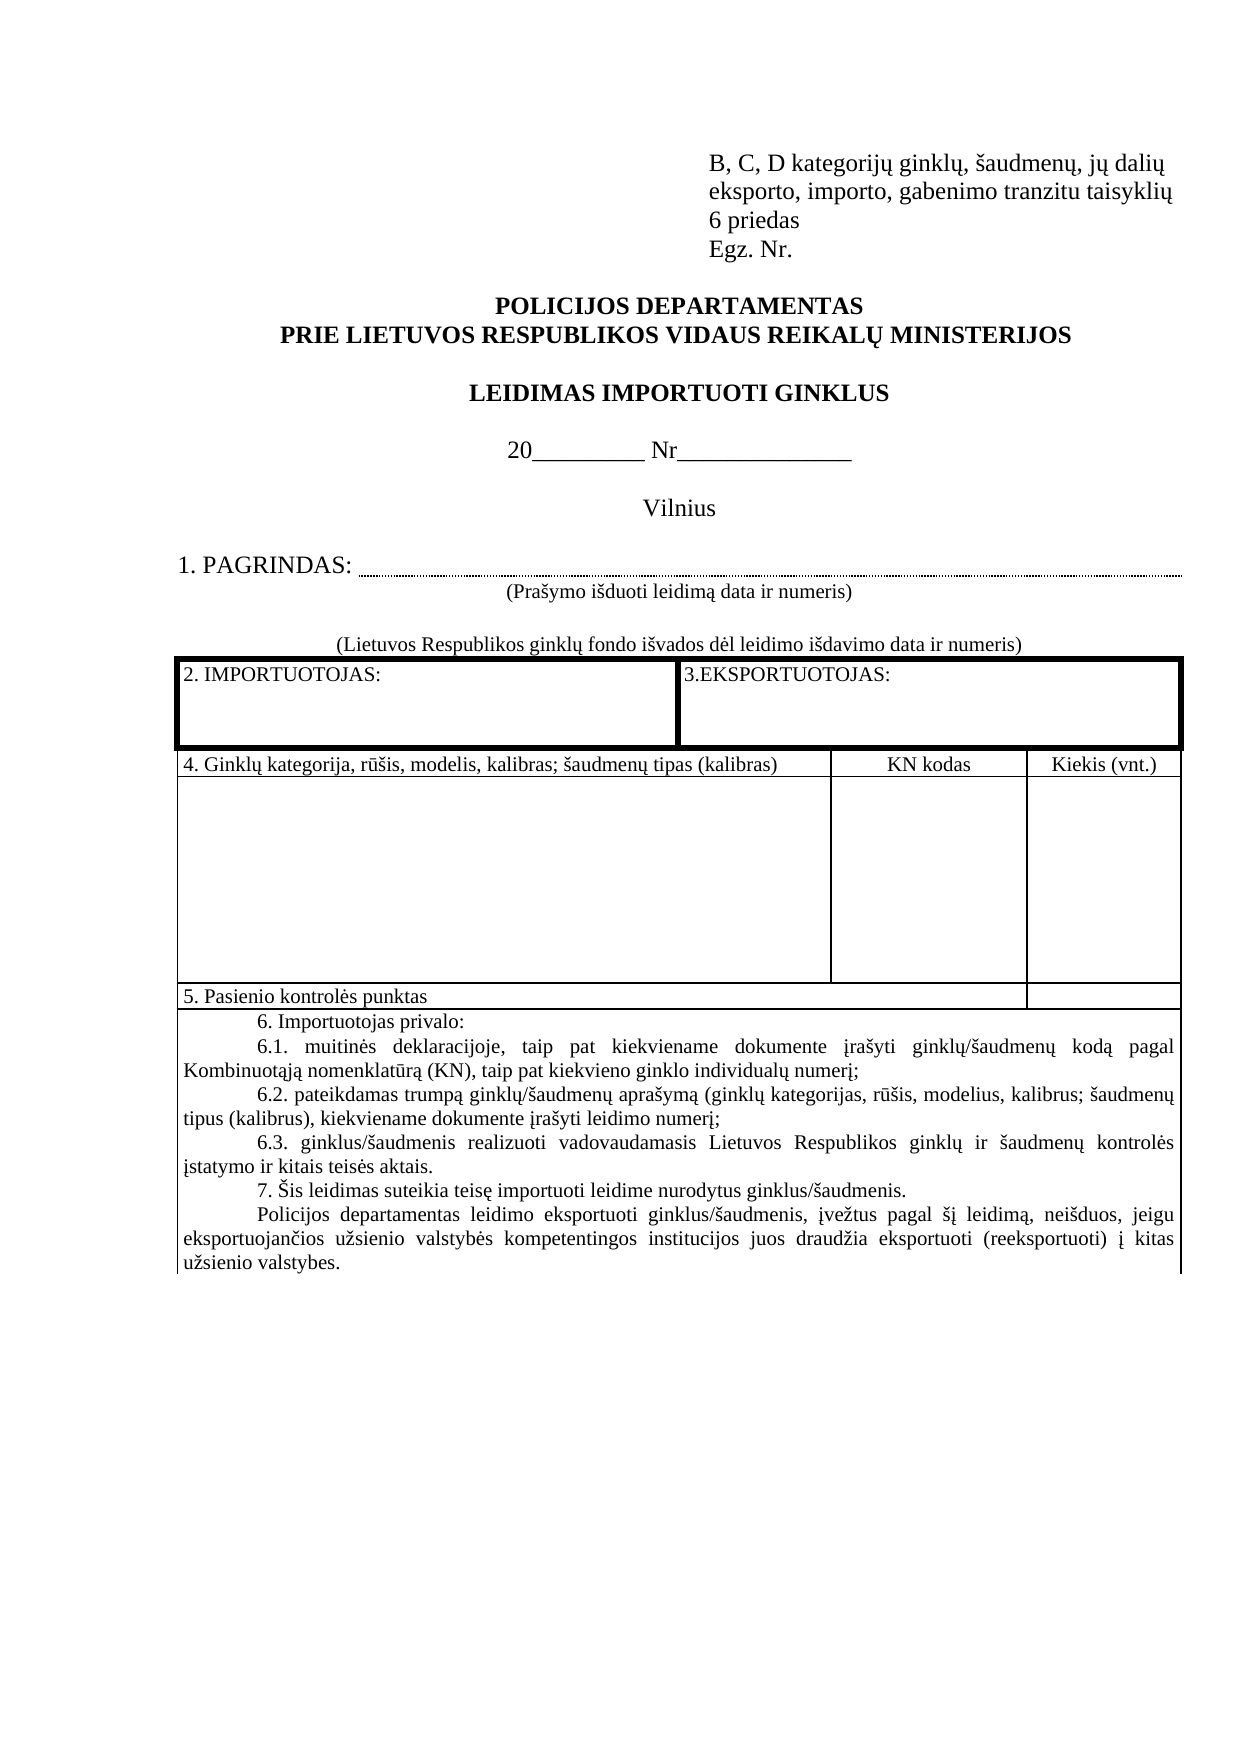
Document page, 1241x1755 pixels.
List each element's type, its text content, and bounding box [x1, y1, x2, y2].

text LEIDIMAS IMPORTUOTI GINKLUS [177, 378, 1181, 406]
text 1. PAGRINDAS: [177, 550, 1181, 579]
text 20_________ Nr [177, 435, 1181, 464]
table_cell [469, 697, 675, 721]
text POLICIJOS DEPARTAMENTAS [177, 291, 1181, 320]
table_cell 5. Pasienio kontrolės punktas [178, 984, 831, 1008]
table_cell [681, 721, 976, 745]
text B, C, D kategorijų ginklų, šaudmenų, jų dalių [177, 148, 1181, 176]
table_cell [976, 697, 1178, 721]
table_cell KN kodas [832, 751, 1026, 776]
table_cell 6. Importuotojas privalo: 6.1. muitinės deklaracijoje, taip pat kiekviename dokumente įrašyti ginklų/šaudmenų kodą pagal Kombinuotąją nomenklatūrą (KN), taip pat kiekvieno ginklo individualų numerį; 6.2. pateikdamas trumpą ginklų/šaudmenų aprašymą (ginklų kategorijas, rūšis, modelius, kalibrus; šaudmenų tipus (kalibrus), kiekviename dokumente įrašyti leidimo numerį; 6.3. ginklus/šaudmenis realizuoti vadovaudamasis Lietuvos Respublikos ginklų ir šaudmenų kontrolės įstatymo ir kitais teisės aktais. 7. Šis leidimas suteikia teisę importuoti leidime nurodytus ginklus/šaudmenis. Policijos departamentas leidimo eksportuoti ginklus/šaudmenis, įvežtus pagal šį leidimą, neišduos, jeigu eksportuojančios užsienio valstybės kompetentingos institucijos juos draudžia eksportuoti (reeksportuoti) į kitas užsienio valstybes. [178, 1010, 1180, 1274]
text PRIE LIETUVOS RESPUBLIKOS VIDAUS REIKALŲ MINISTERIJOS [177, 320, 1181, 349]
text (Prašymo išduoti leidimą data ir numeris) [177, 579, 1181, 603]
table_cell [976, 721, 1178, 745]
table_cell [180, 721, 469, 745]
text Egz. Nr. [177, 234, 1181, 263]
table_cell [1028, 984, 1180, 1008]
text 6 priedas [177, 205, 1181, 234]
table_cell [1028, 777, 1180, 982]
table_cell [178, 777, 830, 982]
text Vilnius [177, 493, 1181, 521]
table_cell 4. Ginklų kategorija, rūšis, modelis, kalibras; šaudmenų tipas (kalibras) [178, 751, 830, 776]
text (Lietuvos Respublikos ginklų fondo išvados dėl leidimo išdavimo data ir numeris) [177, 632, 1181, 656]
table_cell [831, 984, 1026, 1008]
table_cell [180, 697, 469, 721]
table_cell Kiekis (vnt.) [1028, 751, 1180, 776]
table_cell [469, 721, 675, 745]
table_header 3.EKSPORTUOTOJAS: [681, 662, 1178, 697]
table_header 2. IMPORTUOTOJAS: [180, 662, 675, 697]
table_cell [681, 697, 976, 721]
text eksporto, importo, gabenimo tranzitu taisyklių [177, 176, 1181, 205]
table_cell [832, 777, 1026, 982]
